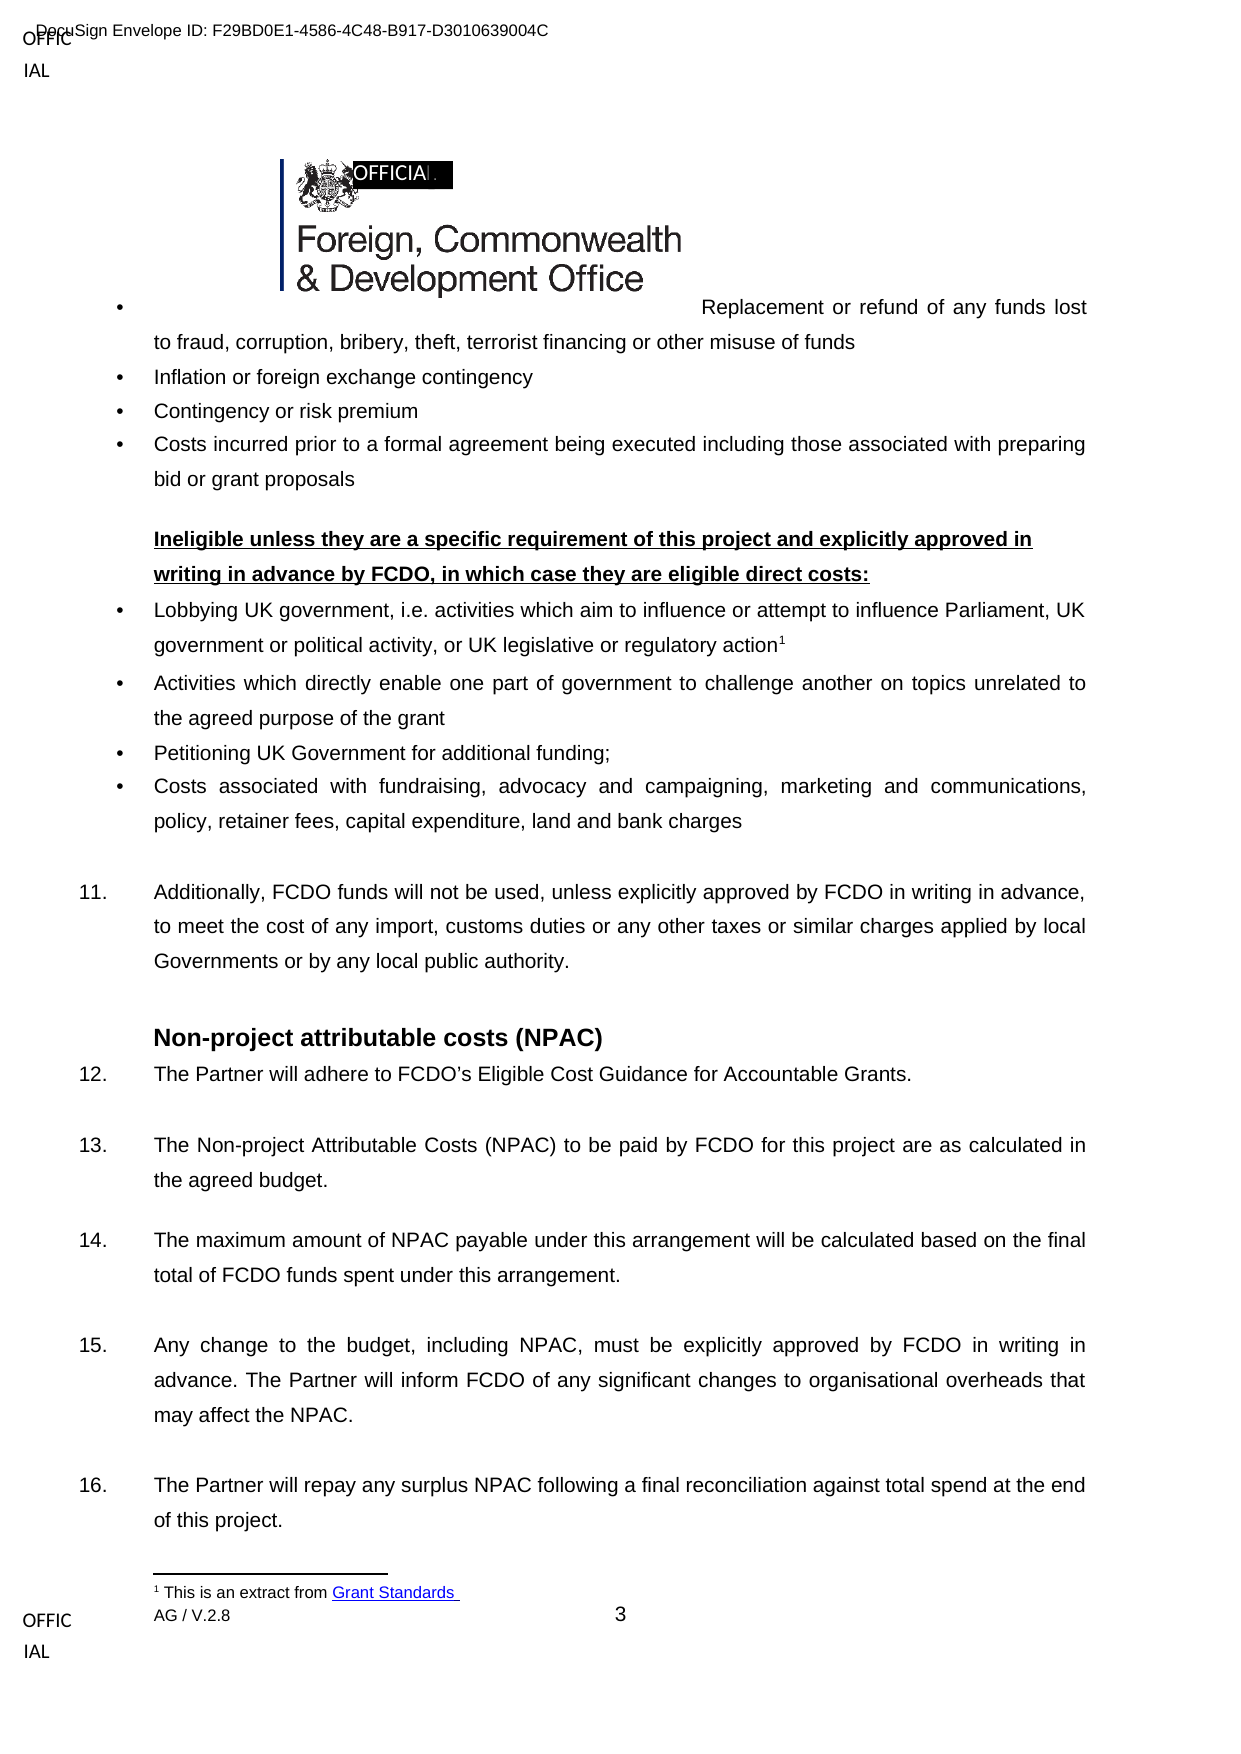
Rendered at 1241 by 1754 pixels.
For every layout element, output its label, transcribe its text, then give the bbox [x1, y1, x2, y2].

subtitle Non-project attributable costs (NPAC) [153, 1024, 1087, 1052]
list Inflation or foreign exchange contingency [116, 366, 1087, 389]
list Activities which directly enable one part of government to challenge another on topics unrelated to the agreed purpose of the grant [116, 672, 1087, 730]
list Any change to the budget, including NPAC, must be explicitly approved by FCDO in writing in advance. The Partner will inform FCDO of any significant changes to organisational overheads that may affect the NPAC. [78, 1334, 1087, 1427]
list Costs associated with fundraising, advocacy and campaigning, marketing and communications, policy, retainer fees, capital expenditure, land and bank charges [116, 775, 1087, 833]
list The Partner will repay any surplus NPAC following a final reconciliation against total spend at the end of this project. [78, 1474, 1087, 1532]
list Additionally, FCDO funds will not be used, unless explicitly approved by FCDO in writing in advance, to meet the cost of any import, customs duties or any other taxes or similar charges applied by local Governments or by any local public authority. [78, 880, 1087, 973]
list Lobbying UK government, i.e. activities which aim to influence or attempt to influence Parliament, UK government or political activity, or UK legislative or regulatory action [116, 599, 1087, 657]
list The maximum amount of NPAC payable under this arrangement will be calculated based on the final total of FCDO funds spent under this arrangement. [78, 1229, 1087, 1287]
text Ineligible unless they are a specific requirement of this project and explicitly approved in writing in advance by FCDO, in which case they are eligible direct costs: [153, 528, 1087, 586]
list Costs incurred prior to a formal agreement being executed including those associated with preparing bid or grant proposals [116, 433, 1087, 491]
list Contingency or risk premium [116, 399, 1087, 423]
list Petitioning UK Government for additional funding; [116, 742, 1087, 765]
list The Partner will adhere to FCDO’s Eligible Cost Guidance for Accountable Grants. [78, 1063, 1087, 1086]
list Replacement or refund of any funds lost to fraud, corruption, bribery, theft, terrorist financing or other misuse of funds [116, 296, 1087, 354]
list The Non-project Attributable Costs (NPAC) to be paid by FCDO for this project are as calculated in the agreed budget. [78, 1134, 1087, 1192]
picture [280, 159, 683, 298]
list This is an extract from Grant Standards [153, 1580, 1087, 1603]
